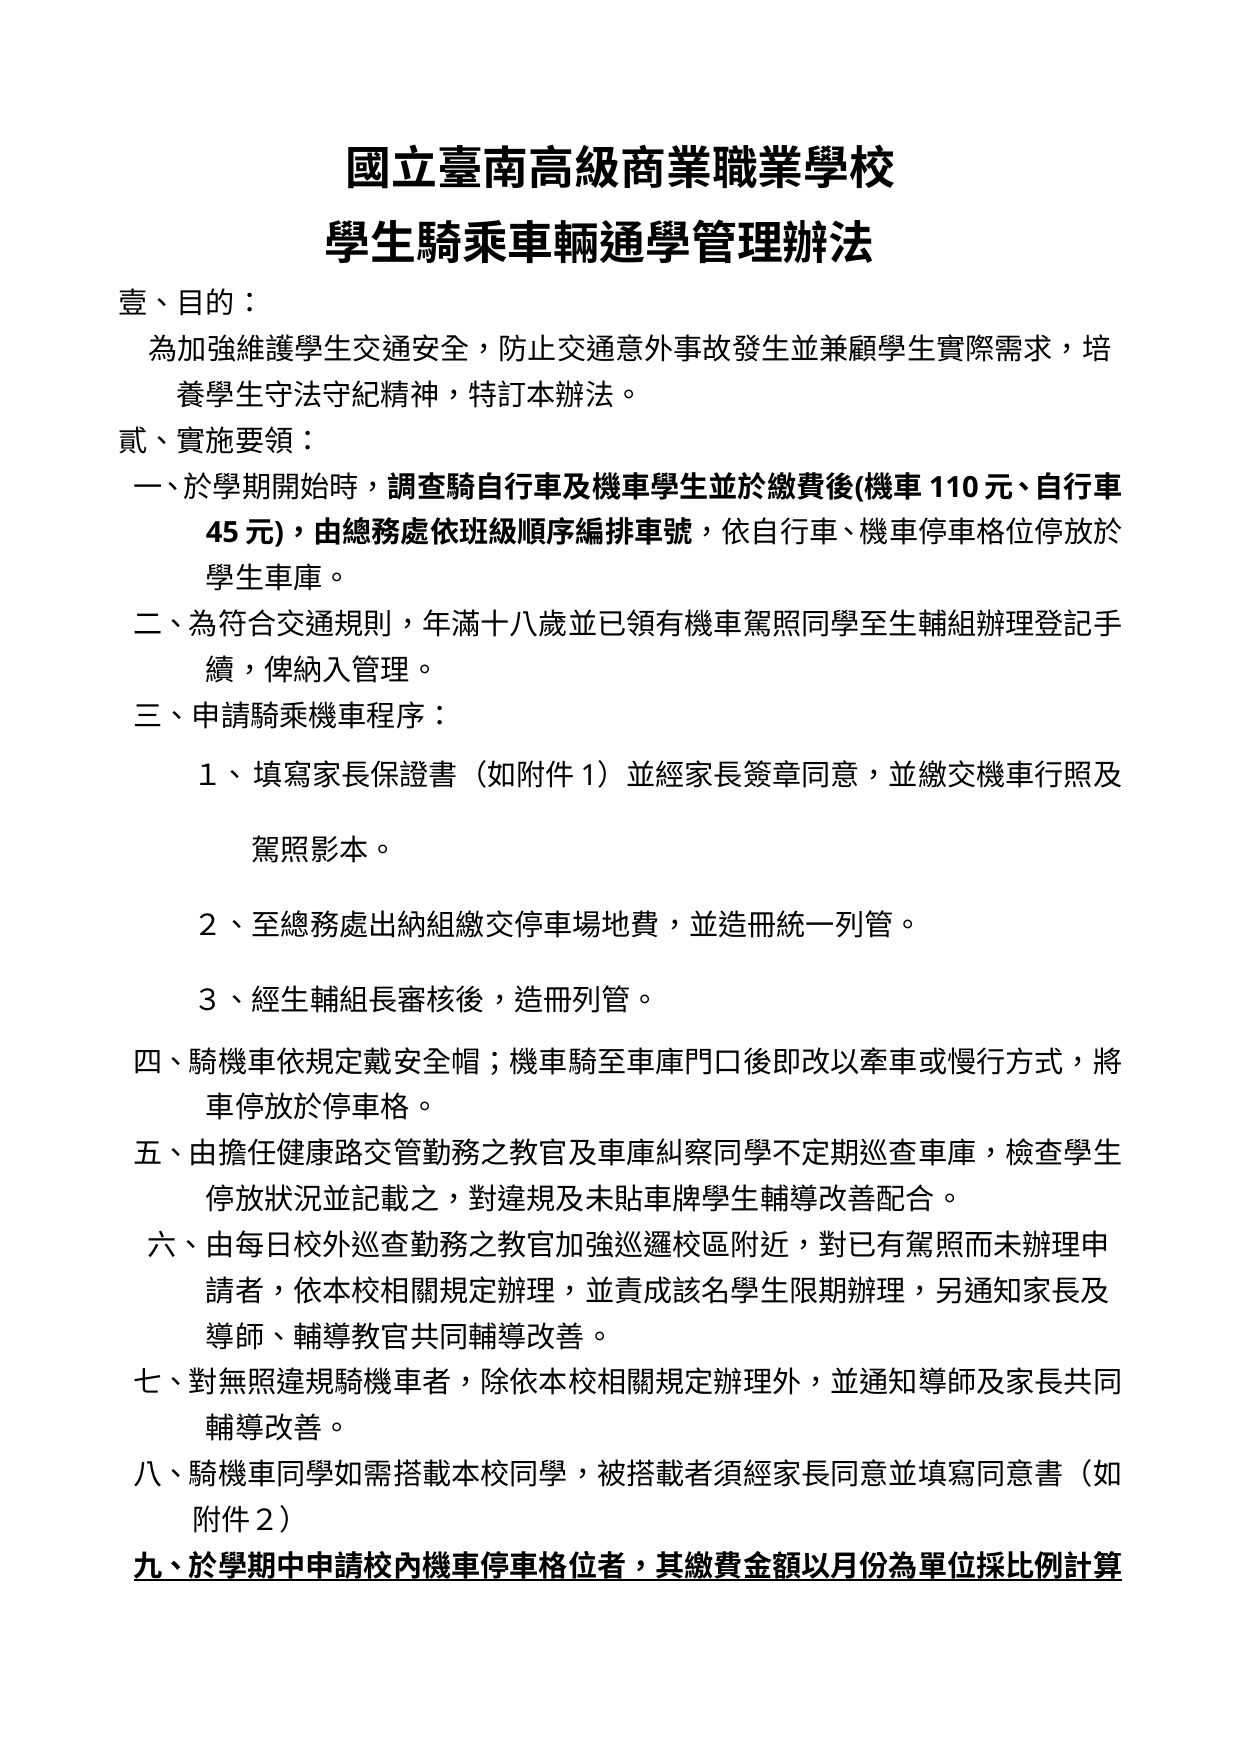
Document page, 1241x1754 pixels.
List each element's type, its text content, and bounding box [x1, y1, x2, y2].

text 八、騎機車同學如需搭載本校同學，被搭載者須經家長同意並填寫同意書（如附件２） [118, 1448, 1122, 1539]
text 二、為符合交通規則，年滿十八歲並已領有機車駕照同學至生輔組辦理登記手續，俾納入管理。 [118, 598, 1122, 689]
text 為加強維護學生交通安全，防止交通意外事故發生並兼顧學生實際需求，培養學生守法守紀精神，特訂本辦法。 [118, 323, 1122, 414]
text １、 填寫家長保證書（如附件1）並經家長簽章同意，並繳交機車行照及駕照影本。 [193, 735, 1122, 885]
text 九、於學期中申請校內機車停車格位者，其繳費金額以月份為單位採比例計算 [118, 1539, 1122, 1585]
text 學生騎乘車輛通學管理辦法 [118, 202, 1122, 277]
text 貳、實施要領： [118, 414, 1122, 460]
text 七、對無照違規騎機車者，除依本校相關規定辦理外，並通知導師及家長共同輔導改善。 [118, 1356, 1122, 1448]
text ２、至總務處出納組繳交停車場地費，並造冊統一列管。 [193, 885, 1122, 960]
text ３、經生輔組長審核後，造冊列管。 [193, 960, 1122, 1035]
text 壹、目的： [118, 277, 1122, 323]
text 四、騎機車依規定戴安全帽；機車騎至車庫門口後即改以牽車或慢行方式，將車停放於停車格。 [118, 1035, 1122, 1127]
text 五、由擔任健康路交管勤務之教官及車庫糾察同學不定期巡查車庫，檢查學生停放狀況並記載之，對違規及未貼車牌學生輔導改善配合。 [118, 1127, 1122, 1219]
text 一、於學期開始時，調查騎自行車及機車學生並於繳費後(機車110元、自行車45元)，由總務處依班級順序編排車號，依自行車、機車停車格位停放於學生車庫。 [118, 460, 1122, 598]
text 三、申請騎乘機車程序： [118, 689, 1122, 735]
text 國立臺南高級商業職業學校 [118, 127, 1122, 202]
text 六、由每日校外巡查勤務之教官加強巡邏校區附近，對已有駕照而未辦理申請者，依本校相關規定辦理，並責成該名學生限期辦理，另通知家長及導師、輔導教官共同輔導改善。 [147, 1219, 1122, 1356]
